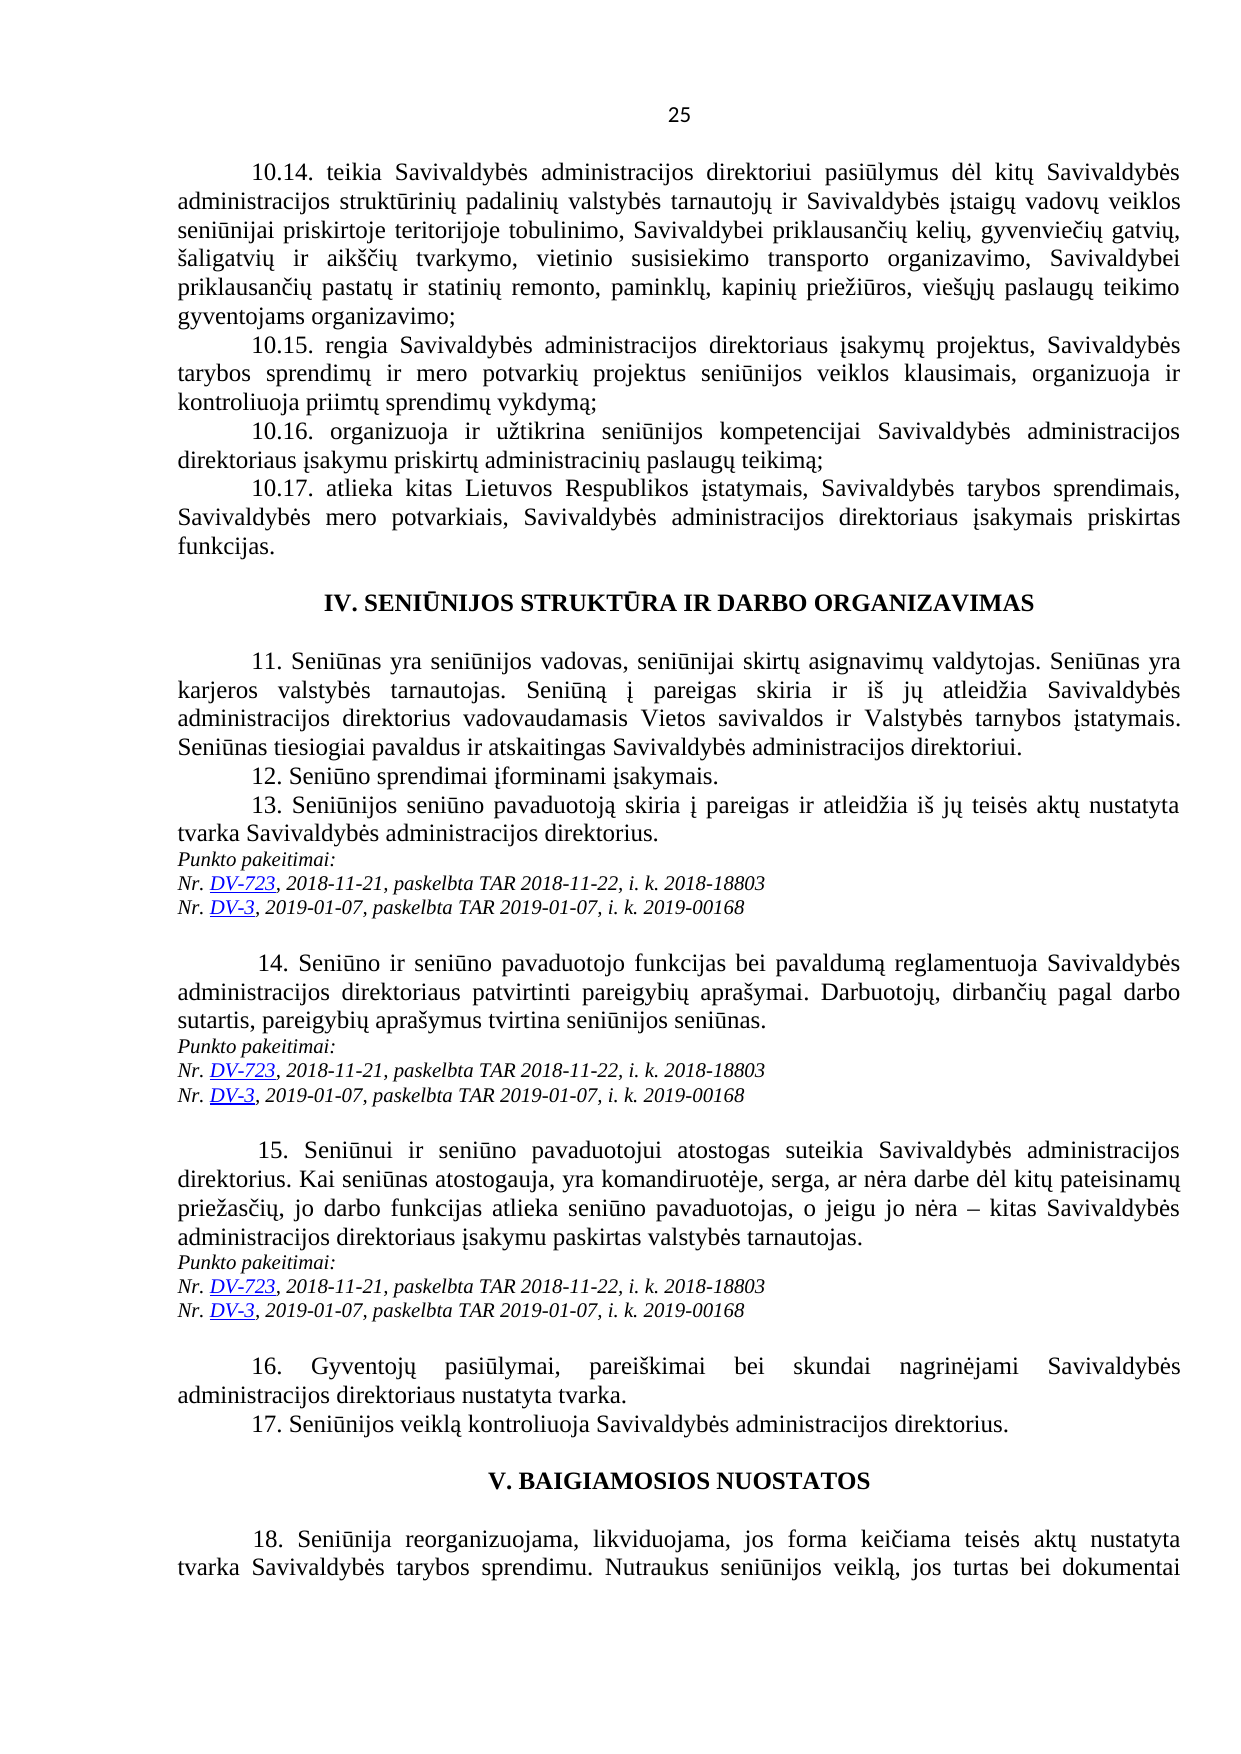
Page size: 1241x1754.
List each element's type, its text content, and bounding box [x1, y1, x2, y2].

text Nr. DV-3, 2019-01-07, paskelbta TAR 2019-01-07, i. k. 2019-00168 [177, 1298, 1181, 1322]
text 10.14. teikia Savivaldybės administracijos direktoriui pasiūlymus dėl kitų Savivaldybės administracijos struktūrinių padalinių valstybės tarnautojų ir Savivaldybės įstaigų vadovų veiklos seniūnijai priskirtoje teritorijoje tobulinimo, Savivaldybei priklausančių kelių, gyvenviečių gatvių, šaligatvių ir aikščių tvarkymo, vietinio susisiekimo transporto organizavimo, Savivaldybei priklausančių pastatų ir statinių remonto, paminklų, kapinių priežiūros, viešųjų paslaugų teikimo gyventojams organizavimo; [177, 157, 1181, 330]
text IV. SENIŪNIJOS STRUKTŪRA IR DARBO ORGANIZAVIMAS [177, 588, 1181, 617]
text 18. Seniūnija reorganizuojama, likviduojama, jos forma keičiama teisės aktų nustatyta tvarka Savivaldybės tarybos sprendimu. Nutraukus seniūnijos veiklą, jos turtas bei dokumentai [177, 1524, 1181, 1581]
text 17. Seniūnijos veiklą kontroliuoja Savivaldybės administracijos direktorius. [177, 1409, 1181, 1437]
text 15. Seniūnui ir seniūno pavaduotojui atostogas suteikia Savivaldybės administracijos direktorius. Kai seniūnas atostogauja, yra komandiruotėje, serga, ar nėra darbe dėl kitų pateisinamų priežasčių, jo darbo funkcijas atlieka seniūno pavaduotojas, o jeigu jo nėra – kitas Savivaldybės administracijos direktoriaus įsakymu paskirtas valstybės tarnautojas. [177, 1135, 1181, 1250]
text Nr. DV-3, 2019-01-07, paskelbta TAR 2019-01-07, i. k. 2019-00168 [177, 1082, 1181, 1107]
text Punkto pakeitimai: [177, 1034, 1181, 1058]
text 11. Seniūnas yra seniūnijos vadovas, seniūnijai skirtų asignavimų valdytojas. Seniūnas yra karjeros valstybės tarnautojas. Seniūną į pareigas skiria ir iš jų atleidžia Savivaldybės administracijos direktorius vadovaudamasis Vietos savivaldos ir Valstybės tarnybos įstatymais. Seniūnas tiesiogiai pavaldus ir atskaitingas Savivaldybės administracijos direktoriui. [177, 646, 1181, 761]
text Nr. DV-723, 2018-11-21, paskelbta TAR 2018-11-22, i. k. 2018-18803 [177, 1274, 1181, 1298]
text Punkto pakeitimai: [177, 847, 1181, 871]
text Nr. DV-723, 2018-11-21, paskelbta TAR 2018-11-22, i. k. 2018-18803 [177, 1058, 1181, 1082]
text 14. Seniūno ir seniūno pavaduotojo funkcijas bei pavaldumą reglamentuoja Savivaldybės administracijos direktoriaus patvirtinti pareigybių aprašymai. Darbuotojų, dirbančių pagal darbo sutartis, pareigybių aprašymus tvirtina seniūnijos seniūnas. [177, 948, 1181, 1034]
text 13. Seniūnijos seniūno pavaduotoją skiria į pareigas ir atleidžia iš jų teisės aktų nustatyta tvarka Savivaldybės administracijos direktorius. [177, 790, 1181, 847]
text 16. Gyventojų pasiūlymai, pareiškimai bei skundai nagrinėjami Savivaldybės administracijos direktoriaus nustatyta tvarka. [177, 1351, 1181, 1409]
text Nr. DV-723, 2018-11-21, paskelbta TAR 2018-11-22, i. k. 2018-18803 [177, 871, 1181, 895]
text 12. Seniūno sprendimai įforminami įsakymais. [177, 761, 1181, 790]
text Nr. DV-3, 2019-01-07, paskelbta TAR 2019-01-07, i. k. 2019-00168 [177, 895, 1181, 919]
text 10.15. rengia Savivaldybės administracijos direktoriaus įsakymų projektus, Savivaldybės tarybos sprendimų ir mero potvarkių projektus seniūnijos veiklos klausimais, organizuoja ir kontroliuoja priimtų sprendimų vykdymą; [177, 330, 1181, 416]
text Punkto pakeitimai: [177, 1250, 1181, 1274]
text V. BAIGIAMOSIOS NUOSTATOS [177, 1466, 1181, 1495]
text 10.17. atlieka kitas Lietuvos Respublikos įstatymais, Savivaldybės tarybos sprendimais, Savivaldybės mero potvarkiais, Savivaldybės administracijos direktoriaus įsakymais priskirtas funkcijas. [177, 473, 1181, 560]
text 10.16. organizuoja ir užtikrina seniūnijos kompetencijai Savivaldybės administracijos direktoriaus įsakymu priskirtų administracinių paslaugų teikimą; [177, 416, 1181, 473]
